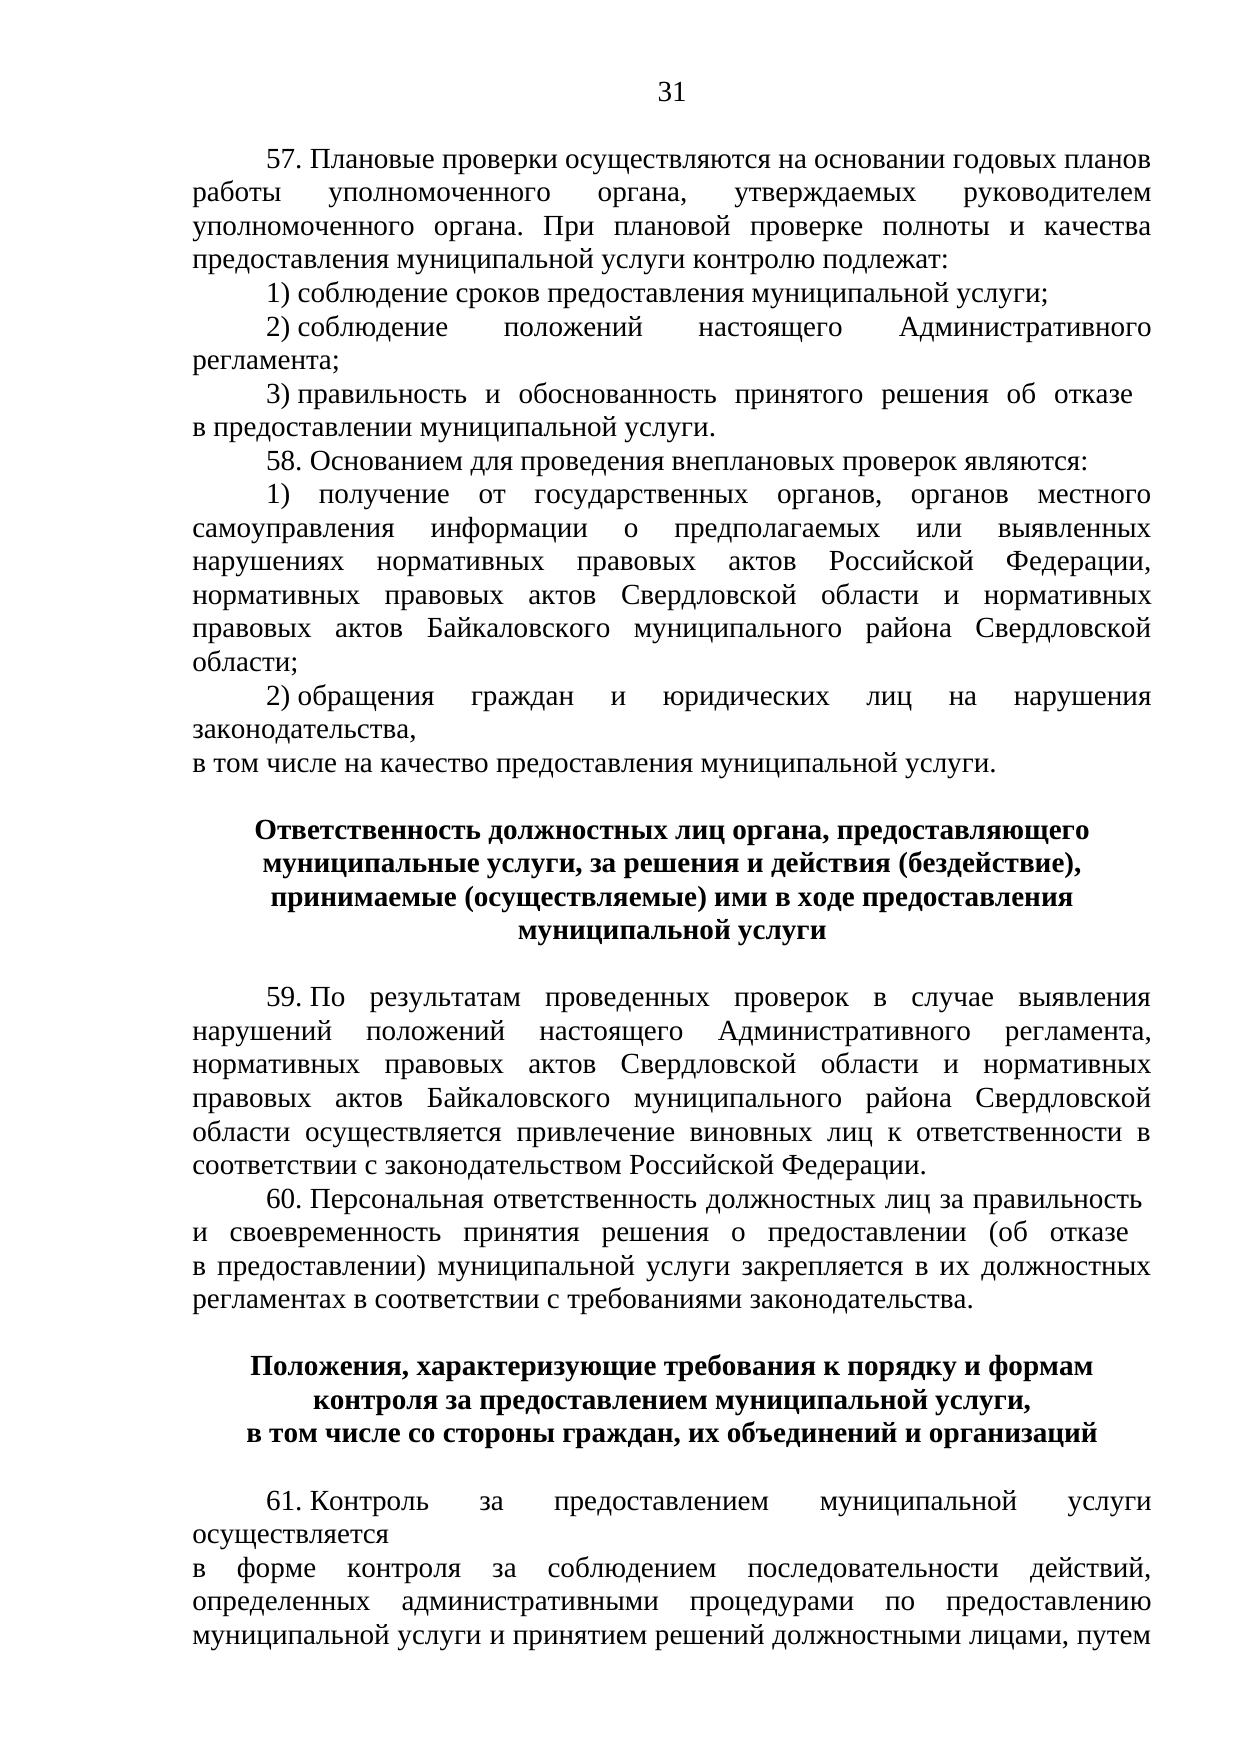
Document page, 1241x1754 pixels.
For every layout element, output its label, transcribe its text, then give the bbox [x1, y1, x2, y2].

text 60. Персональная ответственность должностных лиц за правильность и своевременность принятия решения о предоставлении (об отказе в предоставлении) муниципальной услуги закрепляется в их должностных регламентах в соответствии с требованиями законодательства. [192, 1181, 1152, 1315]
text 58. Основанием для проведения внеплановых проверок являются: [192, 443, 1152, 476]
text контроля за предоставлением муниципальной услуги, [192, 1382, 1152, 1416]
text 1) соблюдение сроков предоставления муниципальной услуги; [192, 275, 1152, 309]
text 59. По результатам проведенных проверок в случае выявления нарушений положений настоящего Административного регламента, нормативных правовых актов Свердловской области и нормативных правовых актов Байкаловского муниципального района Свердловской области осуществляется привлечение виновных лиц к ответственности в соответствии с законодательством Российской Федерации. [192, 979, 1152, 1181]
text Ответственность должностных лиц органа, предоставляющего муниципальные услуги, за решения и действия (бездействие), принимаемые (осуществляемые) ими в ходе предоставления муниципальной услуги [192, 812, 1152, 946]
text 1) получение от государственных органов, органов местного самоуправления информации о предполагаемых или выявленных нарушениях нормативных правовых актов Российской Федерации, нормативных правовых актов Свердловской области и нормативных правовых актов Байкаловского муниципального района Свердловской области; [192, 476, 1152, 678]
text 2) обращения граждан и юридических лиц на нарушения законодательства, в том числе на качество предоставления муниципальной услуги. [192, 678, 1152, 778]
text 61. Контроль за предоставлением муниципальной услуги осуществляется в форме контроля за соблюдением последовательности действий, определенных административными процедурами по предоставлению муниципальной услуги и принятием решений должностными лицами, путем [192, 1483, 1152, 1650]
text 2) соблюдение положений настоящего Административного регламента; [192, 309, 1152, 376]
text 3) правильность и обоснованность принятого решения об отказе в предоставлении муниципальной услуги. [192, 376, 1152, 443]
text в том числе со стороны граждан, их объединений и организаций [192, 1416, 1152, 1449]
text Положения, характеризующие требования к порядку и формам [192, 1348, 1152, 1382]
text 57. Плановые проверки осуществляются на основании годовых планов работы уполномоченного органа, утверждаемых руководителем уполномоченного органа. При плановой проверке полноты и качества предоставления муниципальной услуги контролю подлежат: [192, 141, 1152, 275]
